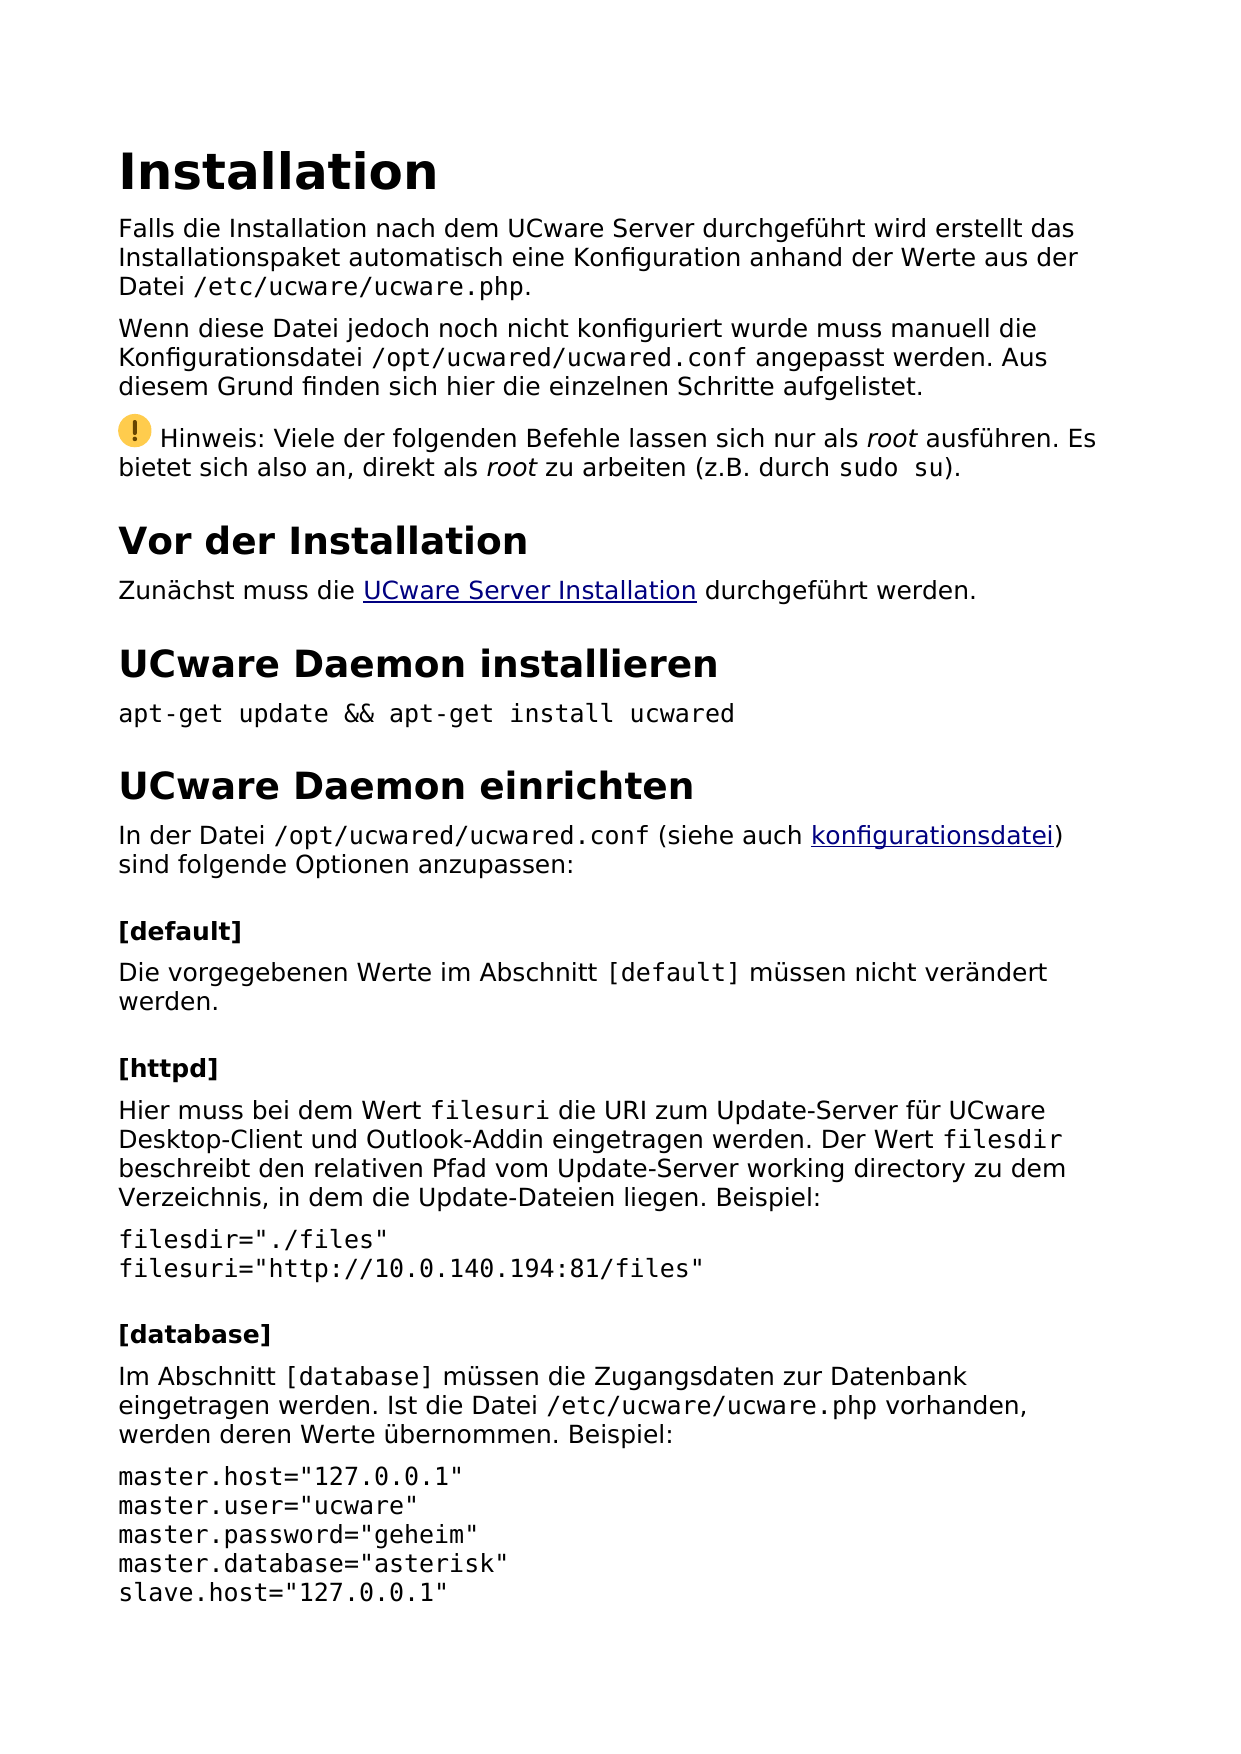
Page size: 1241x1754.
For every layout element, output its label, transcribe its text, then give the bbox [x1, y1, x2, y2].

subtitle Installation [118, 143, 1122, 201]
subtitle [default] [118, 917, 1122, 946]
text filesdir="./files" filesuri="http://10.0.140.194:81/files" [118, 1225, 1122, 1283]
text Wenn diese Datei jedoch noch nicht konfiguriert wurde muss manuell die Konfigurationsdatei /opt/ucwared/ucwared.conf angepasst werden. Aus diesem Grund finden sich hier die einzelnen Schritte aufgelistet. [118, 314, 1122, 401]
subtitle [httpd] [118, 1054, 1122, 1083]
text Hinweis: Viele der folgenden Befehle lassen sich nur als root ausführen. Es bietet sich also an, direkt als root zu arbeiten (z.B. durch sudo su). [118, 414, 1122, 482]
text Die vorgegebenen Werte im Abschnitt [default] müssen nicht verändert werden. [118, 958, 1122, 1017]
subtitle Vor der Installation [118, 520, 1122, 563]
text Hier muss bei dem Wert filesuri die URI zum Update-Server für UCware Desktop-Client und Outlook-Addin eingetragen werden. Der Wert filesdir beschreibt den relativen Pfad vom Update-Server working directory zu dem Verzeichnis, in dem die Update-Dateien liegen. Beispiel: [118, 1096, 1122, 1213]
subtitle UCware Daemon einrichten [118, 765, 1122, 808]
text master.host="127.0.0.1" master.user="ucware" master.password="geheim" master.database="asterisk" slave.host="127.0.0.1" [118, 1462, 1122, 1608]
text Im Abschnitt [database] müssen die Zugangsdaten zur Datenbank eingetragen werden. Ist die Datei /etc/ucware/ucware.php vorhanden, werden deren Werte übernommen. Beispiel: [118, 1362, 1122, 1449]
text apt-get update && apt-get install ucwared [118, 699, 1122, 728]
text In der Datei /opt/ucwared/ucwared.conf (siehe auch konfigurationsdatei) sind folgende Optionen anzupassen: [118, 821, 1122, 879]
text Falls die Installation nach dem UCware Server durchgeführt wird erstellt das Installationspaket automatisch eine Konfiguration anhand der Werte aus der Datei /etc/ucware/ucware.php. [118, 214, 1122, 301]
subtitle UCware Daemon installieren [118, 643, 1122, 686]
subtitle [database] [118, 1320, 1122, 1349]
text Zunächst muss die UCware Server Installation durchgeführt werden. [118, 576, 1122, 605]
